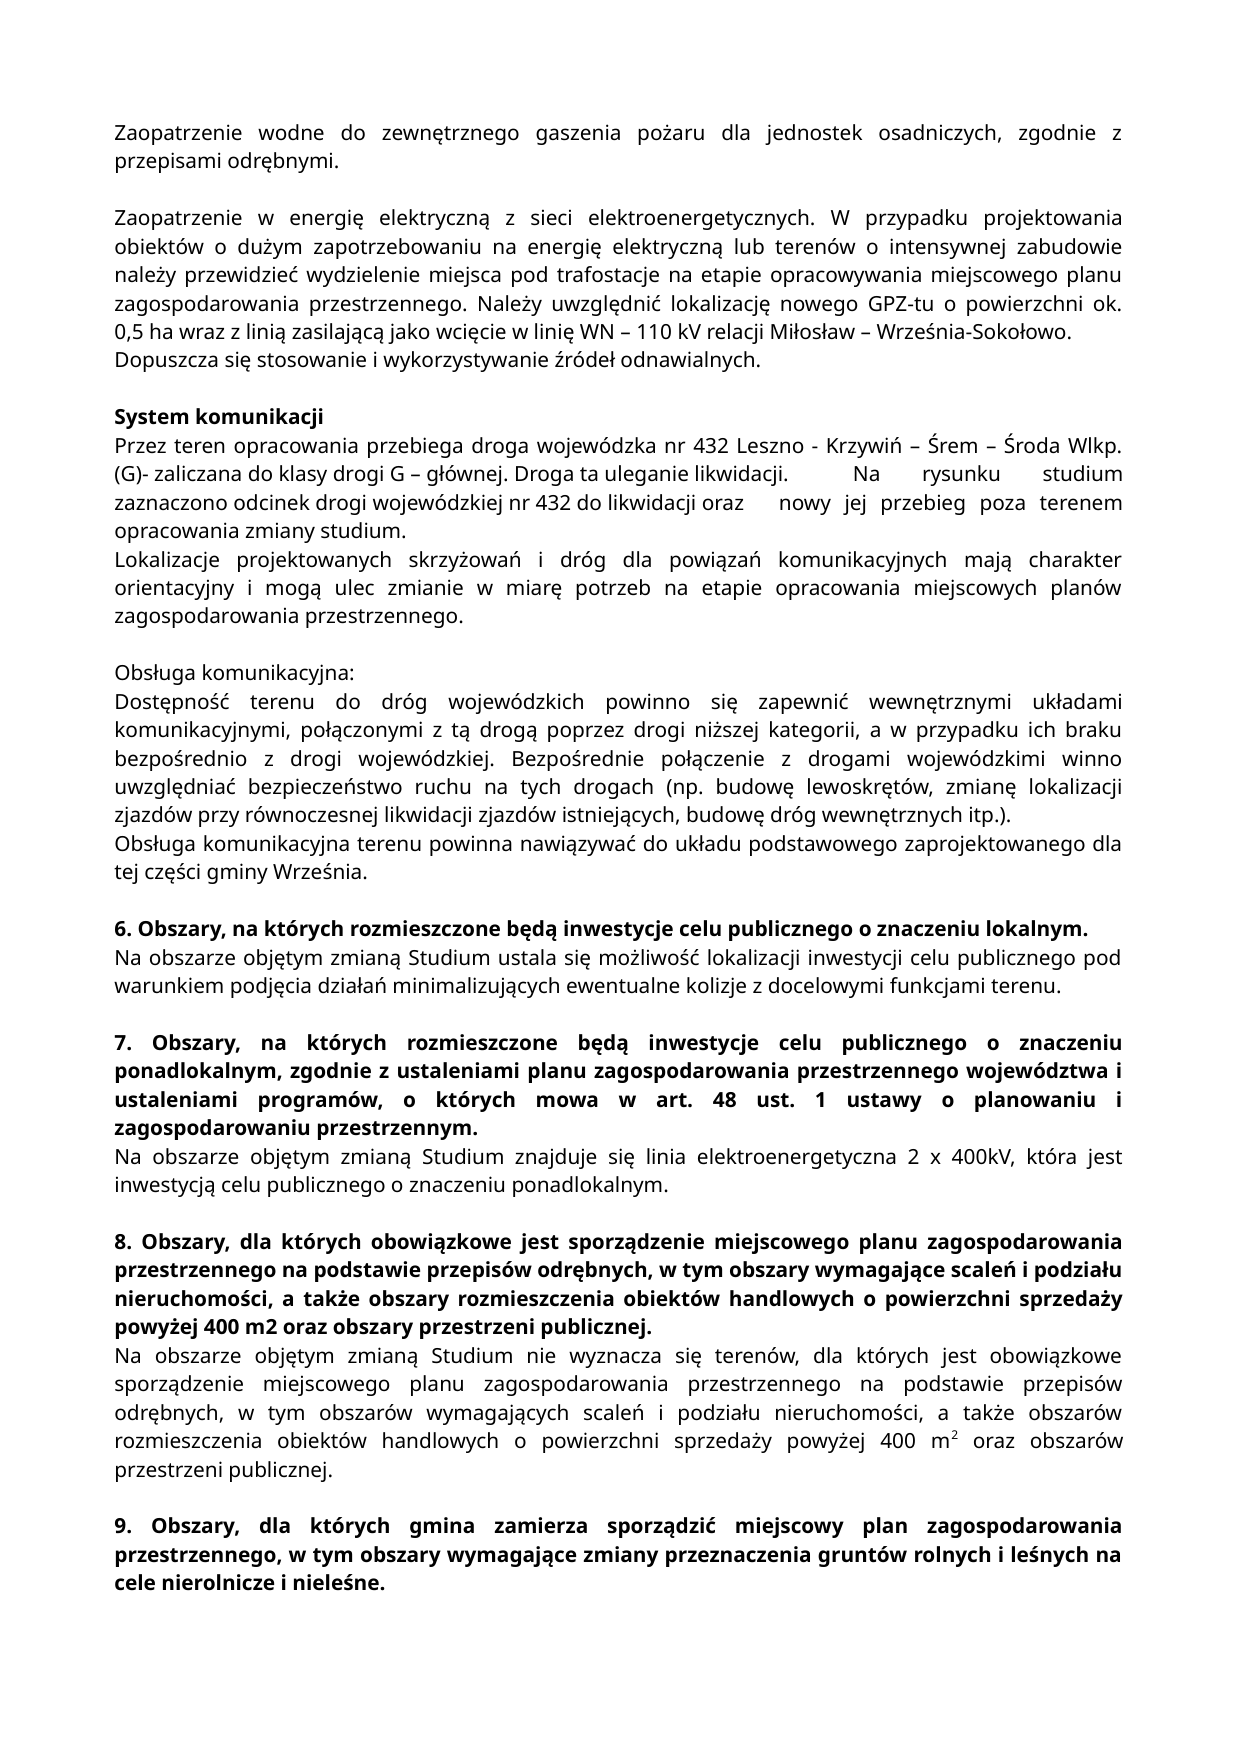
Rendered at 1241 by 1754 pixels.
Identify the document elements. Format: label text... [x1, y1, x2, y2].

text Obsługa komunikacyjna: [114, 658, 1123, 687]
text Na obszarze objętym zmianą Studium ustala się możliwość lokalizacji inwestycji celu publicznego pod warunkiem podjęcia działań minimalizujących ewentualne kolizje z docelowymi funkcjami terenu. [114, 943, 1123, 1000]
list 8. Obszary, dla których obowiązkowe jest sporządzenie miejscowego planu zagospodarowania przestrzennego na podstawie przepisów odrębnych, w tym obszary wymagające scaleń i podziału nieruchomości, a także obszary rozmieszczenia obiektów handlowych o powierzchni sprzedaży powyżej 400 m2 oraz obszary przestrzeni publicznej. [114, 1227, 1123, 1341]
list 6. Obszary, na których rozmieszczone będą inwestycje celu publicznego o znaczeniu lokalnym. [114, 914, 1123, 943]
text System komunikacji [114, 402, 1123, 431]
text Przez teren opracowania przebiega droga wojewódzka nr 432 Leszno - Krzywiń – Śrem – Środa Wlkp. (G)- zaliczana do klasy drogi G – głównej. Droga ta uleganie likwidacji. Na rysunku studium zaznaczono odcinek drogi wojewódzkiej nr 432 do likwidacji oraz nowy jej przebieg poza terenem opracowania zmiany studium. [114, 431, 1123, 545]
list 9. Obszary, dla których gmina zamierza sporządzić miejscowy plan zagospodarowania przestrzennego, w tym obszary wymagające zmiany przeznaczenia gruntów rolnych i leśnych na cele nierolnicze i nieleśne. [114, 1512, 1123, 1597]
text Na obszarze objętym zmianą Studium nie wyznacza się terenów, dla których jest obowiązkowe sporządzenie miejscowego planu zagospodarowania przestrzennego na podstawie przepisów odrębnych, w tym obszarów wymagających scaleń i podziału nieruchomości, a także obszarów rozmieszczenia obiektów handlowych o powierzchni sprzedaży powyżej 400 m2 oraz obszarów przestrzeni publicznej. [114, 1341, 1123, 1483]
text Zaopatrzenie wodne do zewnętrznego gaszenia pożaru dla jednostek osadniczych, zgodnie z przepisami odrębnymi. [114, 118, 1123, 175]
list 7. Obszary, na których rozmieszczone będą inwestycje celu publicznego o znaczeniu ponadlokalnym, zgodnie z ustaleniami planu zagospodarowania przestrzennego województwa i ustaleniami programów, o których mowa w art. 48 ust. 1 ustawy o planowaniu i zagospodarowaniu przestrzennym. [114, 1028, 1123, 1142]
text Obsługa komunikacyjna terenu powinna nawiązywać do układu podstawowego zaprojektowanego dla tej części gminy Września. [114, 829, 1123, 886]
text Na obszarze objętym zmianą Studium znajduje się linia elektroenergetyczna 2 x 400kV, która jest inwestycją celu publicznego o znaczeniu ponadlokalnym. [114, 1142, 1123, 1199]
text Lokalizacje projektowanych skrzyżowań i dróg dla powiązań komunikacyjnych mają charakter orientacyjny i mogą ulec zmianie w miarę potrzeb na etapie opracowania miejscowych planów zagospodarowania przestrzennego. [114, 545, 1123, 630]
text Zaopatrzenie w energię elektryczną z sieci elektroenergetycznych. W przypadku projektowania obiektów o dużym zapotrzebowaniu na energię elektryczną lub terenów o intensywnej zabudowie należy przewidzieć wydzielenie miejsca pod trafostacje na etapie opracowywania miejscowego planu zagospodarowania przestrzennego. Należy uwzględnić lokalizację nowego GPZ-tu o powierzchni ok. 0,5 ha wraz z linią zasilającą jako wcięcie w linię WN – 110 kV relacji Miłosław – Września-Sokołowo. [114, 203, 1123, 346]
text Dostępność terenu do dróg wojewódzkich powinno się zapewnić wewnętrznymi układami komunikacyjnymi, połączonymi z tą drogą poprzez drogi niższej kategorii, a w przypadku ich braku bezpośrednio z drogi wojewódzkiej. Bezpośrednie połączenie z drogami wojewódzkimi winno uwzględniać bezpieczeństwo ruchu na tych drogach (np. budowę lewoskrętów, zmianę lokalizacji zjazdów przy równoczesnej likwidacji zjazdów istniejących, budowę dróg wewnętrznych itp.). [114, 687, 1123, 829]
text Dopuszcza się stosowanie i wykorzystywanie źródeł odnawialnych. [114, 346, 1123, 374]
